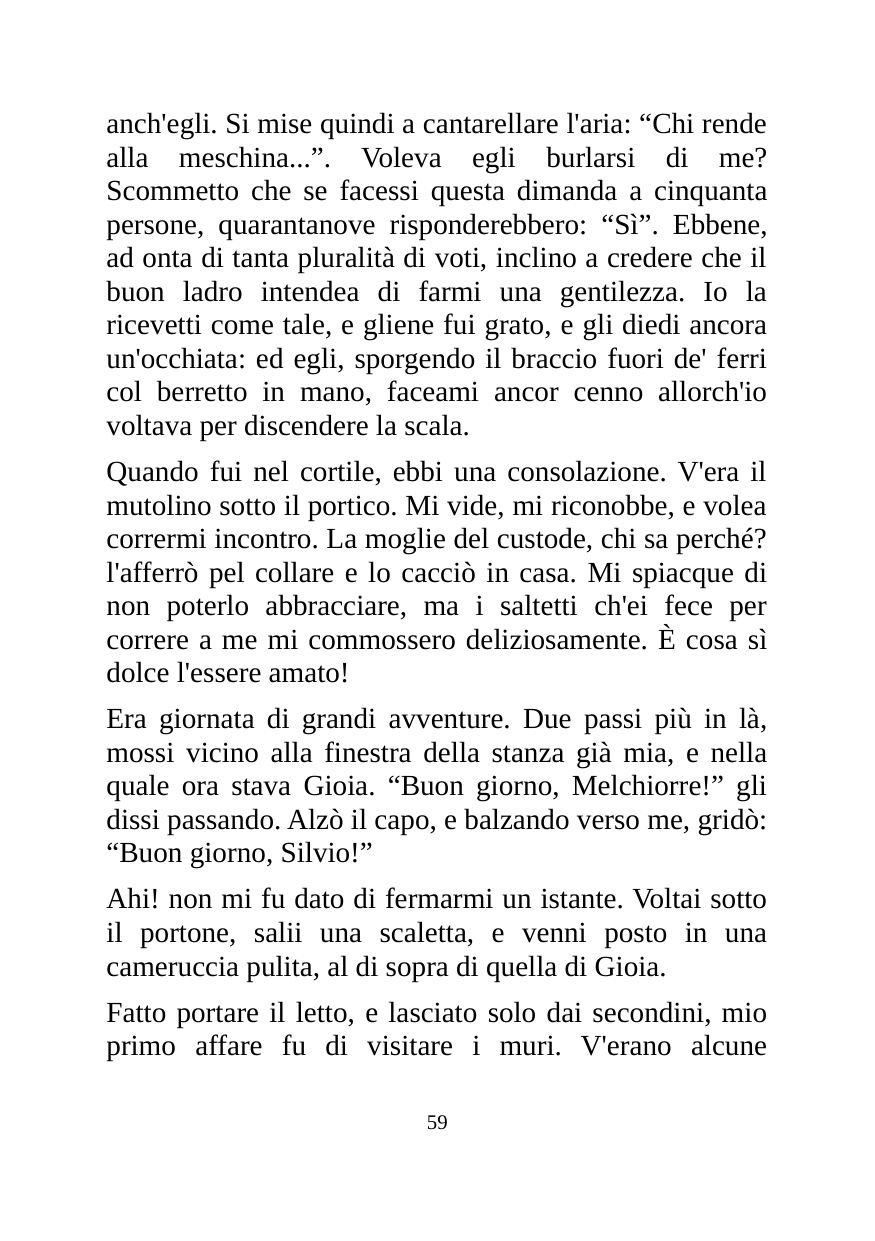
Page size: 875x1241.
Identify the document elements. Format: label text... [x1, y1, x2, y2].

text anch'egli. Si mise quindi a cantarellare l'aria: “Chi rende alla meschina...”. Voleva egli burlarsi di me? Scommetto che se facessi questa dimanda a cinquanta persone, quarantanove risponderebbero: “Sì”. Ebbene, ad onta di tanta pluralità di voti, inclino a credere che il buon ladro intendea di farmi una gentilezza. Io la ricevetti come tale, e gliene fui grato, e gli diedi ancora un'occhiata: ed egli, sporgendo il braccio fuori de' ferri col berretto in mano, faceami ancor cenno allorch'io voltava per discendere la scala. [106, 106, 768, 442]
text Era giornata di grandi avventure. Due passi più in là, mossi vicino alla finestra della stanza già mia, e nella quale ora stava Gioia. “Buon giorno, Melchiorre!” gli dissi passando. Alzò il capo, e balzando verso me, gridò: “Buon giorno, Silvio!” [106, 701, 768, 869]
text Fatto portare il letto, e lasciato solo dai secondini, mio primo affare fu di visitare i muri. V'erano alcune [106, 995, 768, 1062]
text Ahi! non mi fu dato di fermarmi un istante. Voltai sotto il portone, salii una scaletta, e venni posto in una cameruccia pulita, al di sopra di quella di Gioia. [106, 882, 768, 982]
text Quando fui nel cortile, ebbi una consolazione. V'era il mutolino sotto il portico. Mi vide, mi riconobbe, e volea corrermi incontro. La moglie del custode, chi sa perché? l'afferrò pel collare e lo cacciò in casa. Mi spiacque di non poterlo abbracciare, ma i saltetti ch'ei fece per correre a me mi commossero deliziosamente. È cosa sì dolce l'essere amato! [106, 454, 768, 689]
